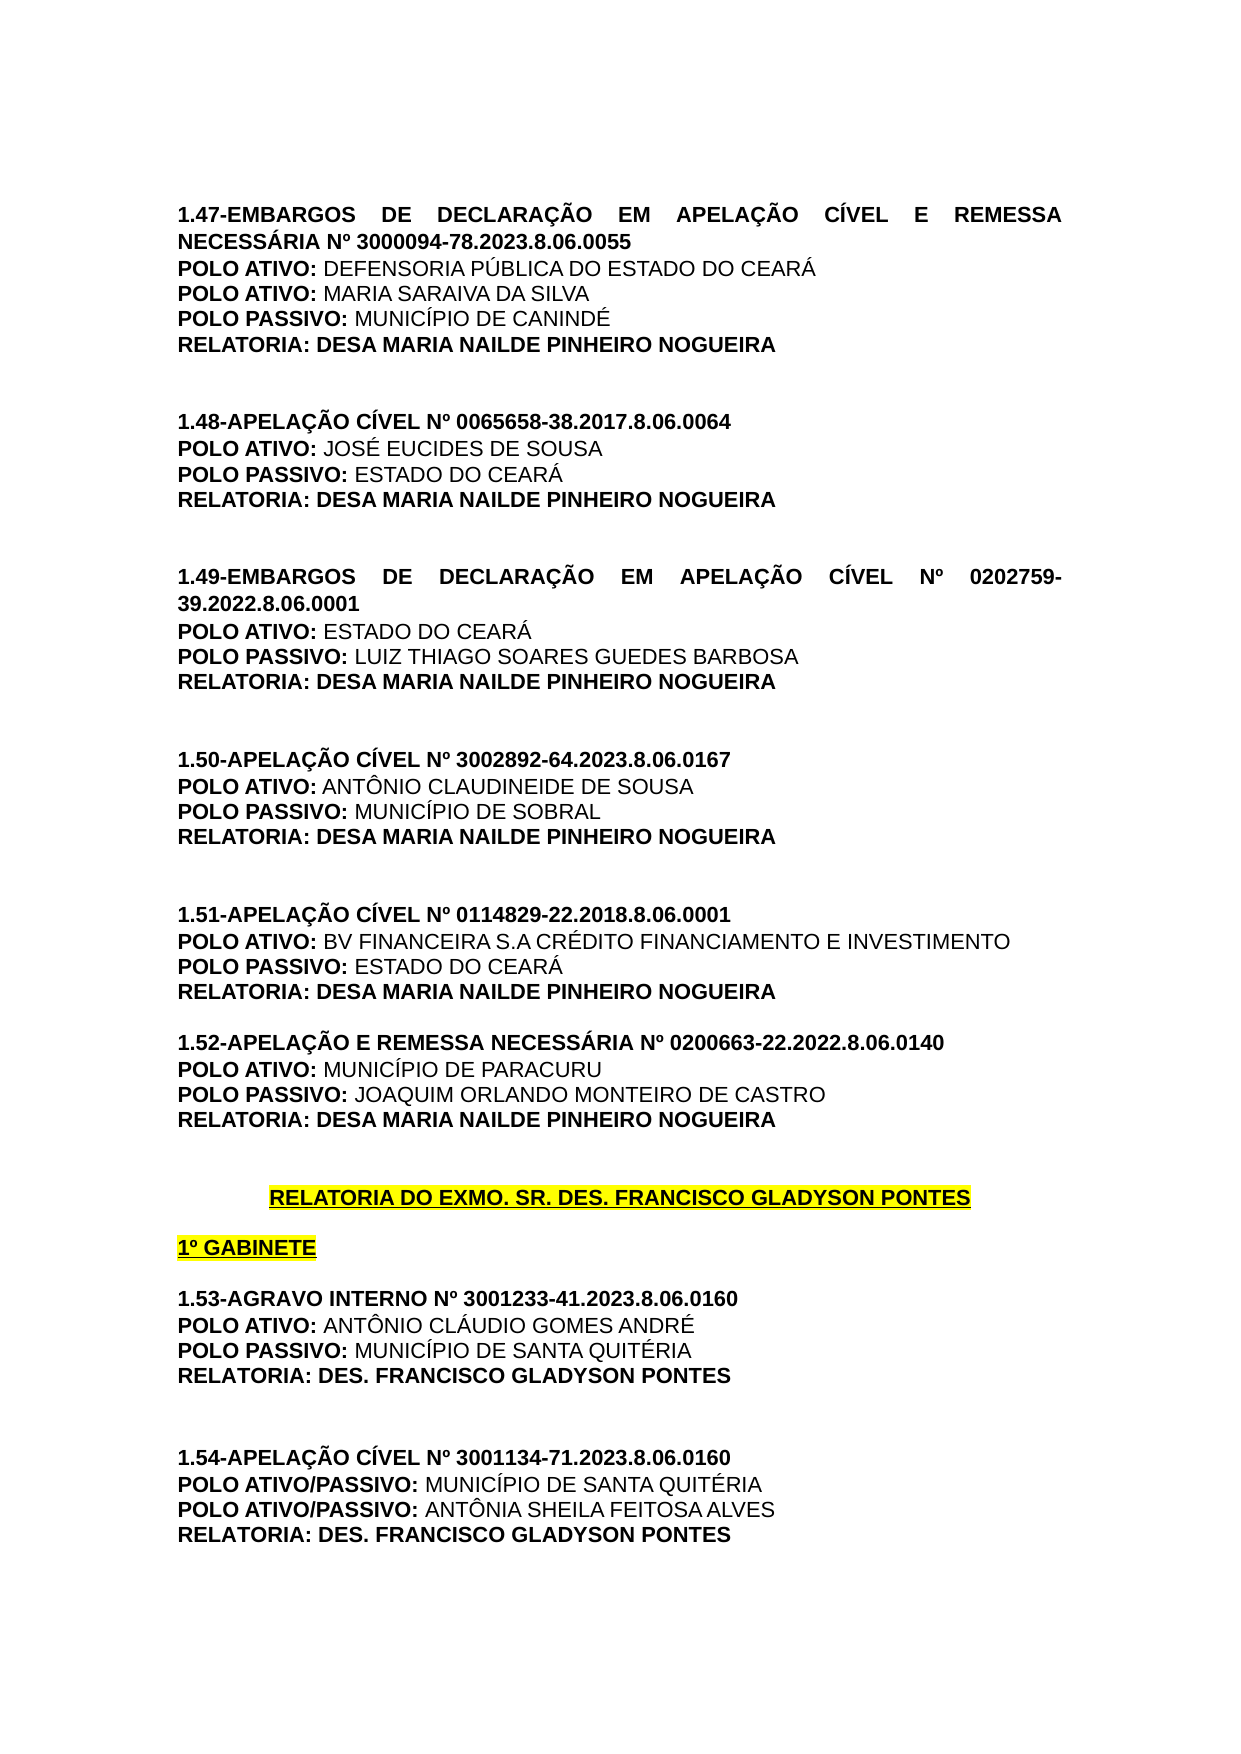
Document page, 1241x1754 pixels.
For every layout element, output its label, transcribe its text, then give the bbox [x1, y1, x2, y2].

text POLO ATIVO: ANTÔNIO CLAUDINEIDE DE SOUSA [177, 774, 1063, 799]
text RELATORIA: DESA MARIA NAILDE PINHEIRO NOGUEIRA [177, 332, 1063, 357]
text RELATORIA: DESA MARIA NAILDE PINHEIRO NOGUEIRA [177, 669, 1063, 694]
text RELATORIA: DESA MARIA NAILDE PINHEIRO NOGUEIRA [177, 824, 1063, 849]
text RELATORIA DO EXMO. SR. DES. FRANCISCO GLADYSON PONTES [177, 1185, 1063, 1210]
text 1º GABINETE [177, 1235, 1063, 1261]
text RELATORIA: DES. FRANCISCO GLADYSON PONTES [177, 1363, 1063, 1388]
text POLO PASSIVO: ESTADO DO CEARÁ [177, 954, 1063, 979]
text RELATORIA: DESA MARIA NAILDE PINHEIRO NOGUEIRA [177, 1107, 1063, 1132]
text POLO ATIVO: DEFENSORIA PÚBLICA DO ESTADO DO CEARÁ [177, 256, 1063, 281]
text POLO PASSIVO: LUIZ THIAGO SOARES GUEDES BARBOSA [177, 644, 1063, 669]
text 1.53-AGRAVO INTERNO Nº 3001233-41.2023.8.06.0160 [177, 1286, 1063, 1311]
text POLO ATIVO: JOSÉ EUCIDES DE SOUSA [177, 436, 1063, 461]
text 1.52-APELAÇÃO E REMESSA NECESSÁRIA Nº 0200663-22.2022.8.06.0140 [177, 1030, 1063, 1055]
text POLO ATIVO: BV FINANCEIRA S.A CRÉDITO FINANCIAMENTO E INVESTIMENTO [177, 929, 1063, 954]
text 1.54-APELAÇÃO CÍVEL Nº 3001134-71.2023.8.06.0160 [177, 1444, 1063, 1470]
text POLO ATIVO: ESTADO DO CEARÁ [177, 618, 1063, 644]
text RELATORIA: DESA MARIA NAILDE PINHEIRO NOGUEIRA [177, 487, 1063, 512]
text 1.50-APELAÇÃO CÍVEL Nº 3002892-64.2023.8.06.0167 [177, 746, 1063, 772]
text RELATORIA: DESA MARIA NAILDE PINHEIRO NOGUEIRA [177, 979, 1063, 1004]
text POLO PASSIVO: MUNICÍPIO DE CANINDÉ [177, 306, 1063, 332]
text POLO PASSIVO: ESTADO DO CEARÁ [177, 461, 1063, 487]
text POLO PASSIVO: MUNICÍPIO DE SANTA QUITÉRIA [177, 1338, 1063, 1363]
text POLO PASSIVO: MUNICÍPIO DE SOBRAL [177, 799, 1063, 824]
text 1.48-APELAÇÃO CÍVEL Nº 0065658-38.2017.8.06.0064 [177, 409, 1063, 434]
text RELATORIA: DES. FRANCISCO GLADYSON PONTES [177, 1522, 1063, 1547]
text POLO ATIVO: MUNICÍPIO DE PARACURU [177, 1057, 1063, 1082]
text 1.51-APELAÇÃO CÍVEL Nº 0114829-22.2018.8.06.0001 [177, 902, 1063, 927]
text 1.47-EMBARGOS DE DECLARAÇÃO EM APELAÇÃO CÍVEL E REMESSA NECESSÁRIA Nº 3000094-78.2023.8.06.0055 [177, 202, 1063, 254]
text POLO ATIVO/PASSIVO: MUNICÍPIO DE SANTA QUITÉRIA [177, 1472, 1063, 1497]
text POLO ATIVO/PASSIVO: ANTÔNIA SHEILA FEITOSA ALVES [177, 1497, 1063, 1522]
text POLO PASSIVO: JOAQUIM ORLANDO MONTEIRO DE CASTRO [177, 1082, 1063, 1107]
text 1.49-EMBARGOS DE DECLARAÇÃO EM APELAÇÃO CÍVEL Nº 0202759-39.2022.8.06.0001 [177, 564, 1063, 617]
text POLO ATIVO: ANTÔNIO CLÁUDIO GOMES ANDRÉ [177, 1313, 1063, 1338]
text POLO ATIVO: MARIA SARAIVA DA SILVA [177, 281, 1063, 306]
